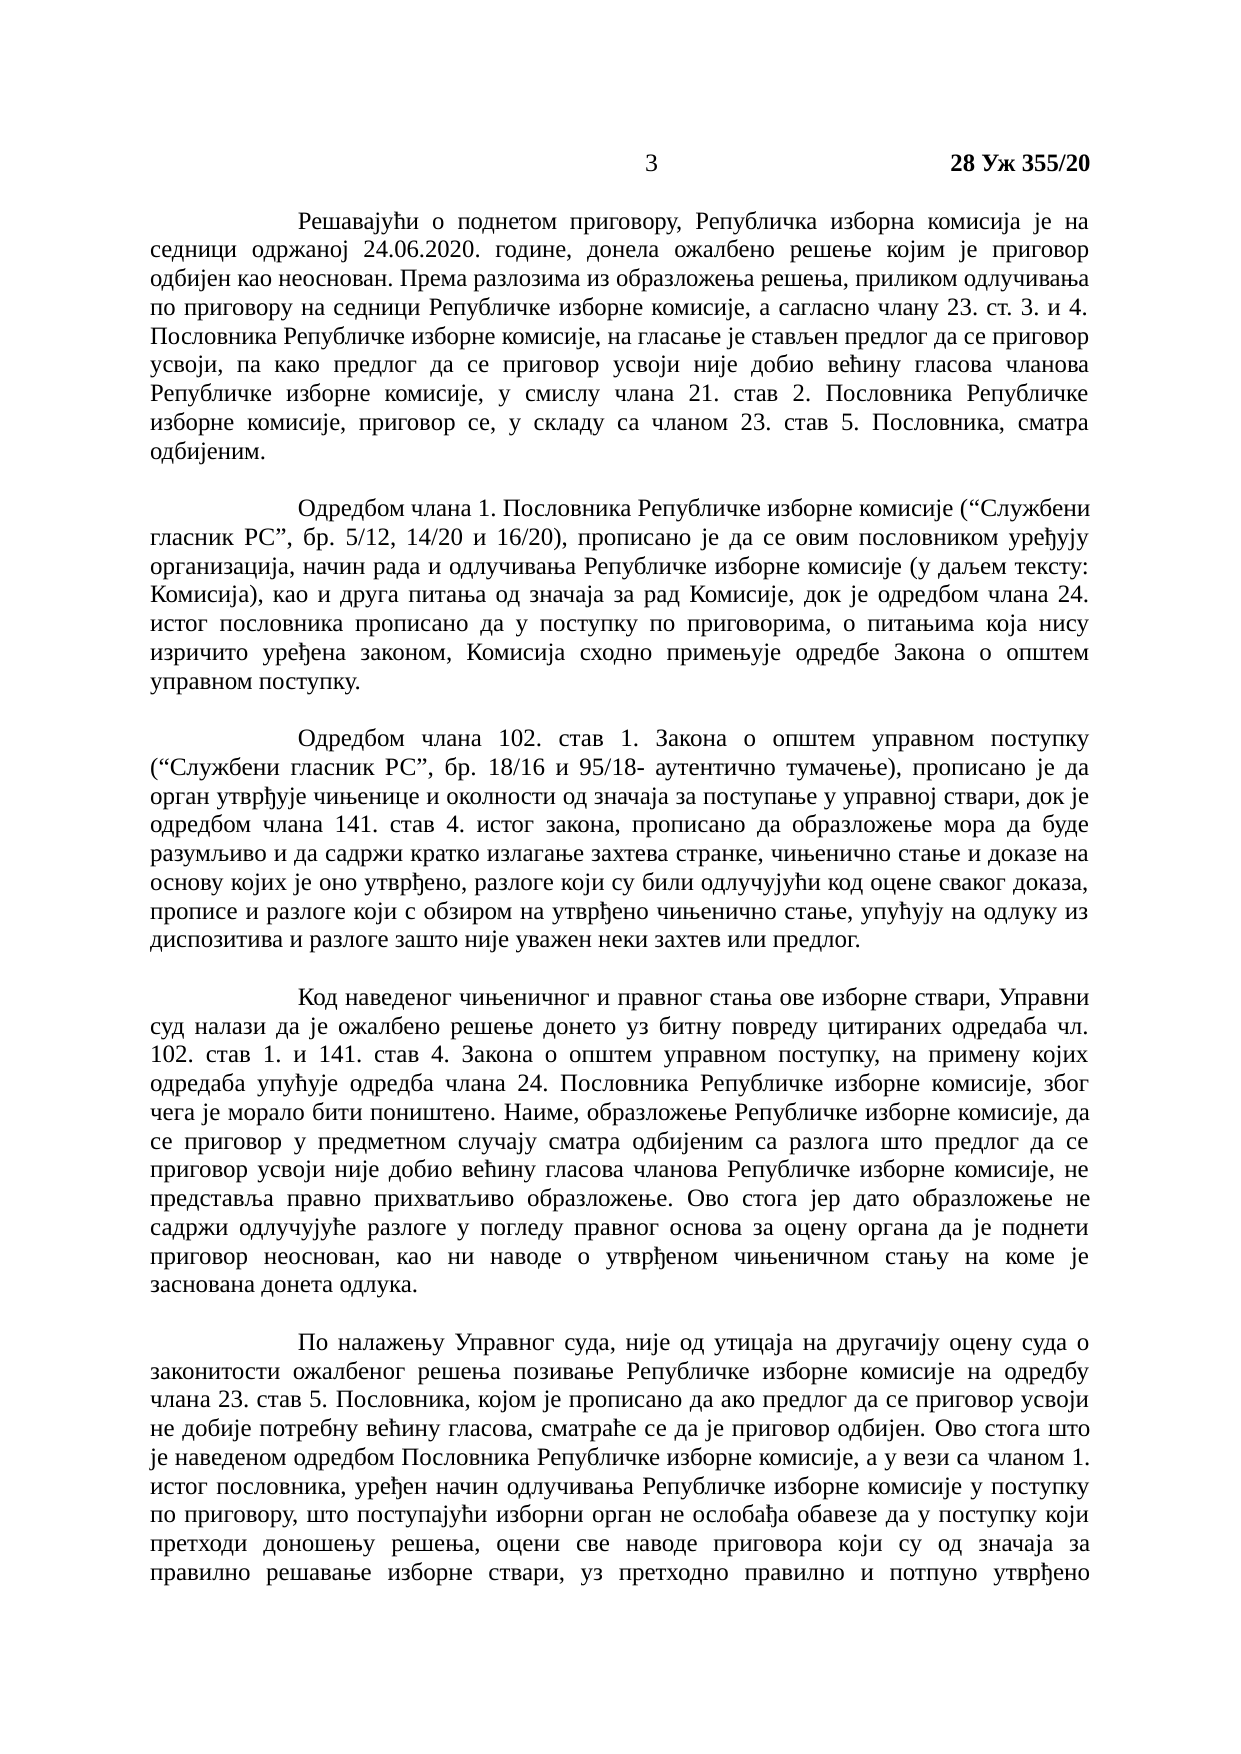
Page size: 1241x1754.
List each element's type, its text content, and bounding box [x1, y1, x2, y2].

text Одредбом члана 1. Пословника Републичке изборне комисије (“Службени гласник РС”, бр. 5/12, 14/20 и 16/20), прописано је да се овим пословником уређују организација, начин рада и одлучивања Републичке изборне комисије (у даљем тексту: Комисија), као и друга питања од значаја за рад Комисије, док је одредбом члана 24. истог пословника прописано да у поступку по приговорима, о питањима која нису изричито уређена законом, Комисија сходно примењује одредбе Закона о општем управном поступку. [150, 493, 1090, 694]
text Код наведеног чињеничног и правног стања ове изборне ствари, Управни суд налази да је ожалбено решење донето уз битну повреду цитираних одредаба чл. 102. став 1. и 141. став 4. Закона о општем управном поступку, на примену којих одредаба упућује одредба члана 24. Пословника Републичке изборне комисије, због чега је морало бити поништено. Наиме, образложење Републичке изборне комисије, да се приговор у предметном случају сматра одбијеним са разлога што предлог да се приговор усвоји није добио већину гласова чланова Републичке изборне комисије, не представља правно прихватљиво образложење. Ово стога јер дато образложење не садржи одлучујуће разлоге у погледу правног основа за оцену органа да је поднети приговор неоснован, као ни наводе о утврђеном чињеничном стању на коме је заснована донета одлука. [150, 982, 1090, 1298]
text Решавајући о поднетом приговору, Републичка изборна комисија је на седници одржаној 24.06.2020. године, донела ожалбено решење којим је приговор одбијен као неоснован. Према разлозима из образложења решења, приликом одлучивања по приговору на седници Републичке изборне комисије, а сагласно члану 23. ст. 3. и 4. Пословника Републичке изборне комисије, на гласање је стављен предлог да се приговор усвоји, па како предлог да се приговор усвоји није добио већину гласова чланова Републичке изборне комисије, у смислу члана 21. став 2. Пословника Републичке изборне комисије, приговор се, у складу са чланом 23. став 5. Пословника, сматра одбијеним. [150, 206, 1090, 464]
text По налажењу Управног суда, није од утицаја на другачију оцену суда о законитости ожалбеног решења позивање Републичке изборне комисије на одредбу члана 23. став 5. Пословника, којом је прописано да ако предлог да се приговор усвоји не добије потребну већину гласова, сматраће се да је приговор одбијен. Ово стога што је наведеном одредбом Пословника Републичке изборне комисије, а у вези са чланом 1. истог пословника, уређен начин одлучивања Републичке изборне комисије у поступку по приговору, што поступајући изборни орган не ослобађа обавезе да у поступку који претходи доношењу решења, оцени све наводе приговора који су од значаја за правилно решавање изборне ствари, уз претходно правилно и потпуно утврђено [150, 1327, 1090, 1586]
text Одредбом члана 102. став 1. Закона о општем управном поступку (“Службени гласник РС”, бр. 18/16 и 95/18- аутентично тумачење), прописано је да орган утврђује чињенице и околности од значаја за поступање у управној ствари, док је одредбом члана 141. став 4. истог закона, прописано да образложење мора да буде разумљиво и да садржи кратко излагање захтева странке, чињенично стање и доказе на основу којих је оно утврђено, разлоге који су били одлучујући код оцене сваког доказа, прописе и разлоге који с обзиром на утврђено чињенично стање, упућују на одлуку из диспозитива и разлоге зашто није уважен неки захтев или предлог. [150, 723, 1090, 953]
